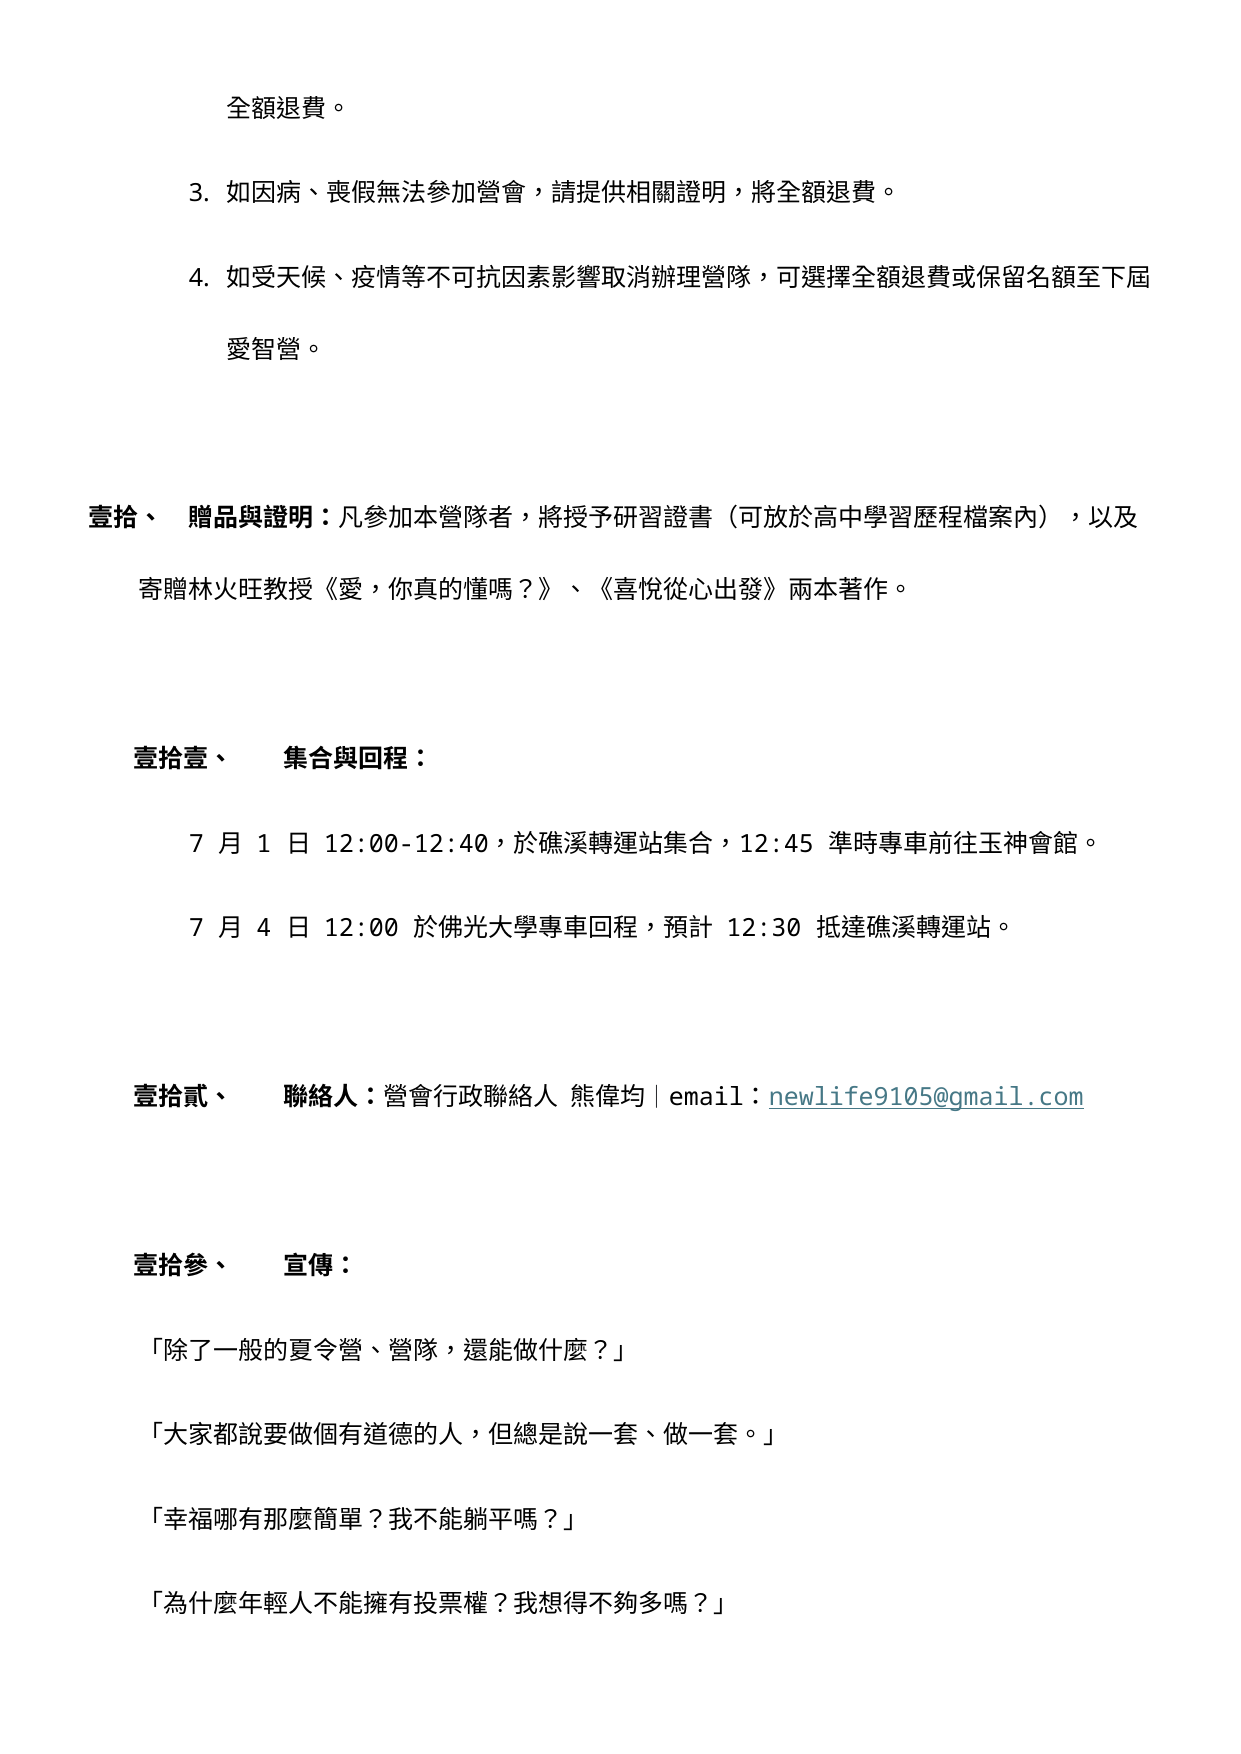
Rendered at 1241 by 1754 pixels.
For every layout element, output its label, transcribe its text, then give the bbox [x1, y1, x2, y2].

list 如受天候、疫情等不可抗因素影響取消辦理營隊，可選擇全額退費或保留名額至下屆愛智營。 [189, 234, 1152, 368]
list 全額退費。 [189, 64, 1152, 127]
text 7 月 4 日 12:00 於佛光大學專車回程，預計 12:30 抵達礁溪轉運站。 [189, 884, 1152, 947]
list 宣傳： [133, 1222, 1152, 1284]
list 聯絡人：營會行政聯絡人 熊偉均｜email：newlife9105@gmail.com [133, 1053, 1152, 1116]
list 贈品與證明：凡參加本營隊者，將授予研習證書（可放於高中學習歷程檔案內），以及寄贈林火旺教授《愛，你真的懂嗎？》、《喜悅從心出發》兩本著作。 [89, 474, 1152, 609]
text 「為什麼年輕人不能擁有投票權？我想得不夠多嗎？」 [139, 1560, 1152, 1623]
text 7 月 1 日 12:00-12:40，於礁溪轉運站集合，12:45 準時專車前往玉神會館。 [189, 800, 1152, 862]
list 如因病、喪假無法參加營會，請提供相關證明，將全額退費。 [189, 149, 1152, 212]
text 「幸福哪有那麼簡單？我不能躺平嗎？」 [139, 1476, 1152, 1538]
text 「大家都說要做個有道德的人，但總是說一套、做一套。」 [139, 1391, 1152, 1454]
text 「除了一般的夏令營、營隊，還能做什麼？」 [139, 1307, 1152, 1369]
list 集合與回程： [133, 715, 1152, 778]
